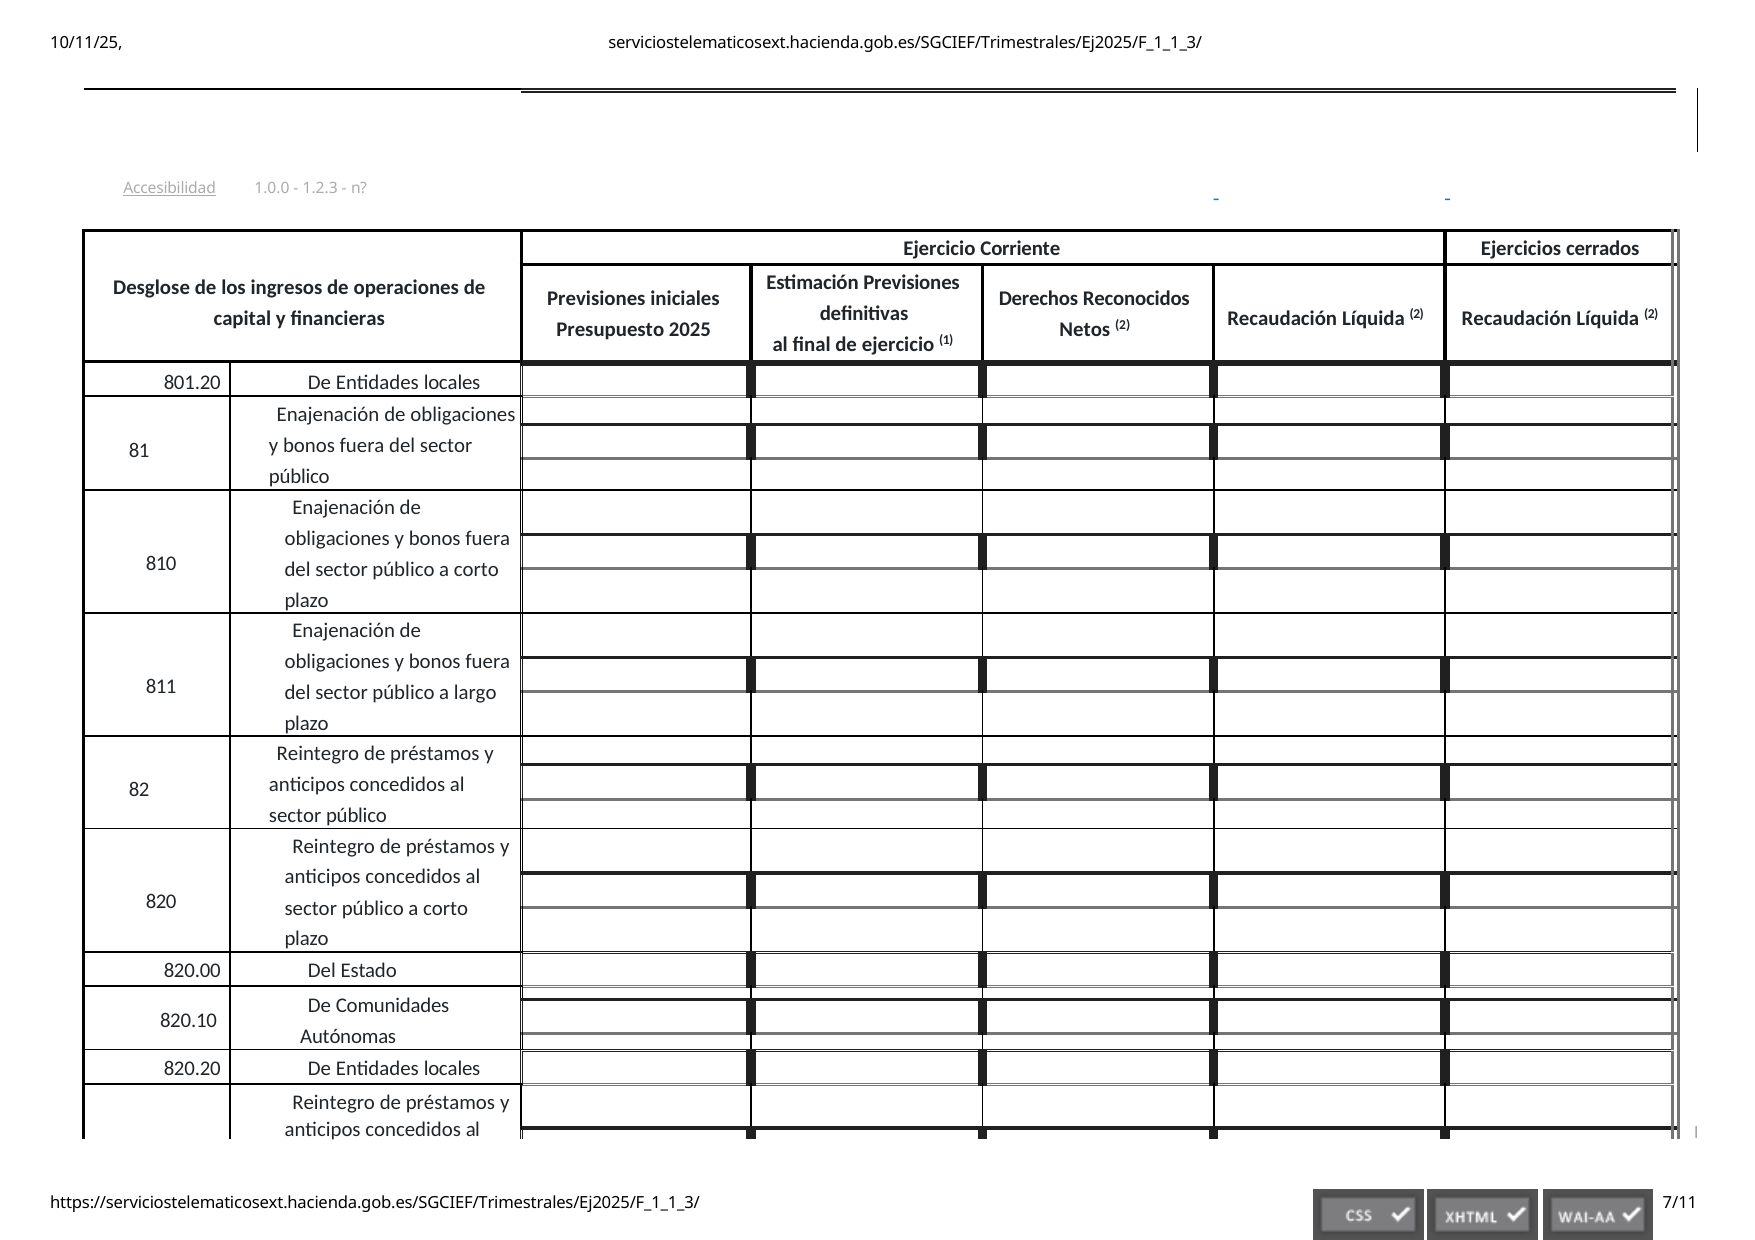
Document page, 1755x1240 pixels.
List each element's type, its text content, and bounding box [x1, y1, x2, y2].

table_cell [983, 1035, 1213, 1045]
table_cell [756, 954, 978, 985]
table_cell [1450, 1001, 1671, 1032]
table_cell [982, 93, 1214, 152]
table_cell [523, 426, 746, 457]
table_cell [1445, 152, 1676, 201]
table_cell [983, 737, 1213, 763]
table_cell [523, 875, 746, 906]
table_cell [1218, 536, 1440, 567]
table_cell [756, 426, 978, 457]
table_cell [1446, 737, 1671, 763]
table_cell [523, 614, 750, 656]
table_cell [751, 93, 982, 152]
table_cell [987, 766, 1209, 798]
table_cell [752, 909, 982, 951]
table_cell [1218, 766, 1440, 798]
table_cell [1450, 875, 1671, 906]
table_cell [1218, 875, 1440, 906]
table_header [1680, 229, 1697, 1126]
table_cell [1450, 659, 1671, 690]
table_cell 811 [85, 614, 229, 735]
table_cell [752, 988, 982, 998]
table_cell [1218, 659, 1440, 690]
table_header Ejercicio Corriente [523, 232, 1443, 263]
table_cell [756, 659, 978, 690]
table_cell De Comunidades Autónomas [231, 987, 520, 1045]
table_cell [983, 570, 1213, 612]
table_cell 82 [85, 737, 229, 828]
table_cell [756, 366, 978, 395]
table_cell [523, 1001, 746, 1032]
table_header [60, 229, 82, 1045]
table_cell [1446, 398, 1671, 423]
table_cell [1214, 152, 1445, 201]
table_cell [523, 491, 750, 532]
table_cell Enajenación de obligaciones y bonos fuera del sector público a corto plazo [231, 491, 520, 612]
table_header Ejercicios cerrados [1447, 232, 1671, 263]
table_cell [1218, 426, 1440, 457]
table_cell [523, 909, 750, 951]
table_cell [983, 398, 1213, 423]
table_cell [1450, 766, 1671, 798]
table_cell [1215, 1035, 1444, 1045]
table_cell [1446, 1035, 1671, 1045]
table_cell [756, 766, 978, 798]
table_cell Recaudación Líquida (2) [1447, 266, 1671, 360]
table_cell [752, 829, 982, 871]
table_cell [1446, 693, 1671, 735]
table_cell [523, 737, 750, 763]
table_cell [1215, 693, 1444, 735]
table_cell 81 [85, 397, 229, 489]
table_cell [1218, 954, 1440, 985]
table_cell [752, 614, 982, 656]
table_cell Recaudación Líquida (2) [1215, 266, 1443, 360]
table_cell [1450, 426, 1671, 457]
table_cell [1676, 152, 1697, 201]
table_cell Accesibilidad [84, 152, 230, 201]
table_cell [1446, 829, 1671, 871]
table_cell 820.10 [85, 987, 229, 1045]
table_cell [756, 1001, 978, 1032]
table_cell [521, 152, 751, 201]
table_cell [1218, 366, 1440, 395]
table_cell [523, 570, 750, 612]
table_cell [60, 152, 83, 201]
table_cell [983, 801, 1213, 828]
table_cell [1446, 988, 1671, 998]
table_cell [756, 536, 978, 567]
table_cell Derechos Reconocidos Netos (2) [984, 266, 1212, 360]
table_cell [523, 536, 746, 567]
table_cell [1676, 88, 1697, 152]
table_cell Enajenación de obligaciones y bonos fuera del sector público [231, 397, 520, 489]
table_cell [983, 491, 1213, 532]
table_cell [752, 737, 982, 763]
table_cell [60, 88, 83, 152]
table_cell [523, 954, 746, 985]
table_cell De Entidades locales [231, 363, 520, 395]
table_cell [1215, 829, 1444, 871]
table_cell [982, 152, 1214, 201]
table_cell [523, 366, 746, 395]
table_cell Enajenación de obligaciones y bonos fuera del sector público a largo plazo [231, 614, 520, 735]
table_cell [752, 693, 982, 735]
table_cell 801.20 [85, 363, 229, 395]
table_cell [1446, 491, 1671, 532]
table_cell [987, 366, 1209, 395]
table_cell Reintegro de préstamos y anticipos concedidos al sector público [231, 737, 520, 828]
table_header Desglose de los ingresos de operaciones de capital y financieras [85, 232, 520, 360]
table_cell [987, 1001, 1209, 1032]
table_cell 820 [85, 829, 229, 951]
table_cell [523, 801, 750, 828]
table_cell [983, 693, 1213, 735]
table_cell Estimación Previsiones definitivas al final de ejercicio (1) [753, 266, 981, 360]
table_cell 1.0.0 - 1.2.3 - n? [230, 152, 521, 201]
table_cell [1450, 954, 1671, 985]
table_cell [1214, 93, 1445, 152]
table_cell [751, 152, 982, 201]
table_cell [1215, 909, 1444, 951]
table_cell [987, 954, 1209, 985]
table_cell [230, 90, 521, 152]
table_cell [752, 570, 982, 612]
table_cell [983, 614, 1213, 656]
table_cell [752, 460, 982, 489]
table_cell [983, 909, 1213, 951]
table_cell [523, 659, 746, 690]
table_cell [987, 875, 1209, 906]
table_cell [1215, 988, 1444, 998]
table_cell [1446, 460, 1671, 489]
table_cell [1215, 460, 1444, 489]
table_cell [987, 426, 1209, 457]
table_cell [987, 659, 1209, 690]
table_cell Previsiones iniciales Presupuesto 2025 [523, 266, 749, 360]
table_cell [983, 988, 1213, 998]
table_cell [1215, 737, 1444, 763]
table_cell [1446, 801, 1671, 828]
table_cell [1446, 909, 1671, 951]
table_cell [1450, 536, 1671, 567]
table_cell [987, 536, 1209, 567]
table_cell [1445, 93, 1676, 152]
table_cell [752, 398, 982, 423]
table_cell [521, 93, 751, 152]
table_cell [523, 1035, 750, 1045]
table_cell [1215, 570, 1444, 612]
table_cell 820.00 [85, 953, 229, 985]
table_cell [1450, 366, 1671, 395]
table_cell [752, 801, 982, 828]
table_cell Del Estado [231, 953, 520, 985]
table_cell [983, 460, 1213, 489]
table_cell [523, 829, 750, 871]
table_cell [84, 90, 230, 152]
table_cell 810 [85, 491, 229, 612]
table_cell [752, 491, 982, 532]
table_cell [523, 460, 750, 489]
table_cell [756, 875, 978, 906]
table_cell [1215, 801, 1444, 828]
table_cell [1218, 1001, 1440, 1032]
table_cell [523, 693, 750, 735]
table_cell Reintegro de préstamos y anticipos concedidos al sector público a corto plazo [231, 829, 520, 951]
table_cell [1215, 491, 1444, 532]
table_cell [1446, 614, 1671, 656]
table_cell [523, 398, 750, 423]
table_cell [1446, 570, 1671, 612]
table_cell [983, 829, 1213, 871]
table_cell [1215, 614, 1444, 656]
table_cell [1215, 398, 1444, 423]
table_cell [523, 766, 746, 798]
table_cell [523, 988, 750, 998]
table_cell [752, 1035, 982, 1045]
